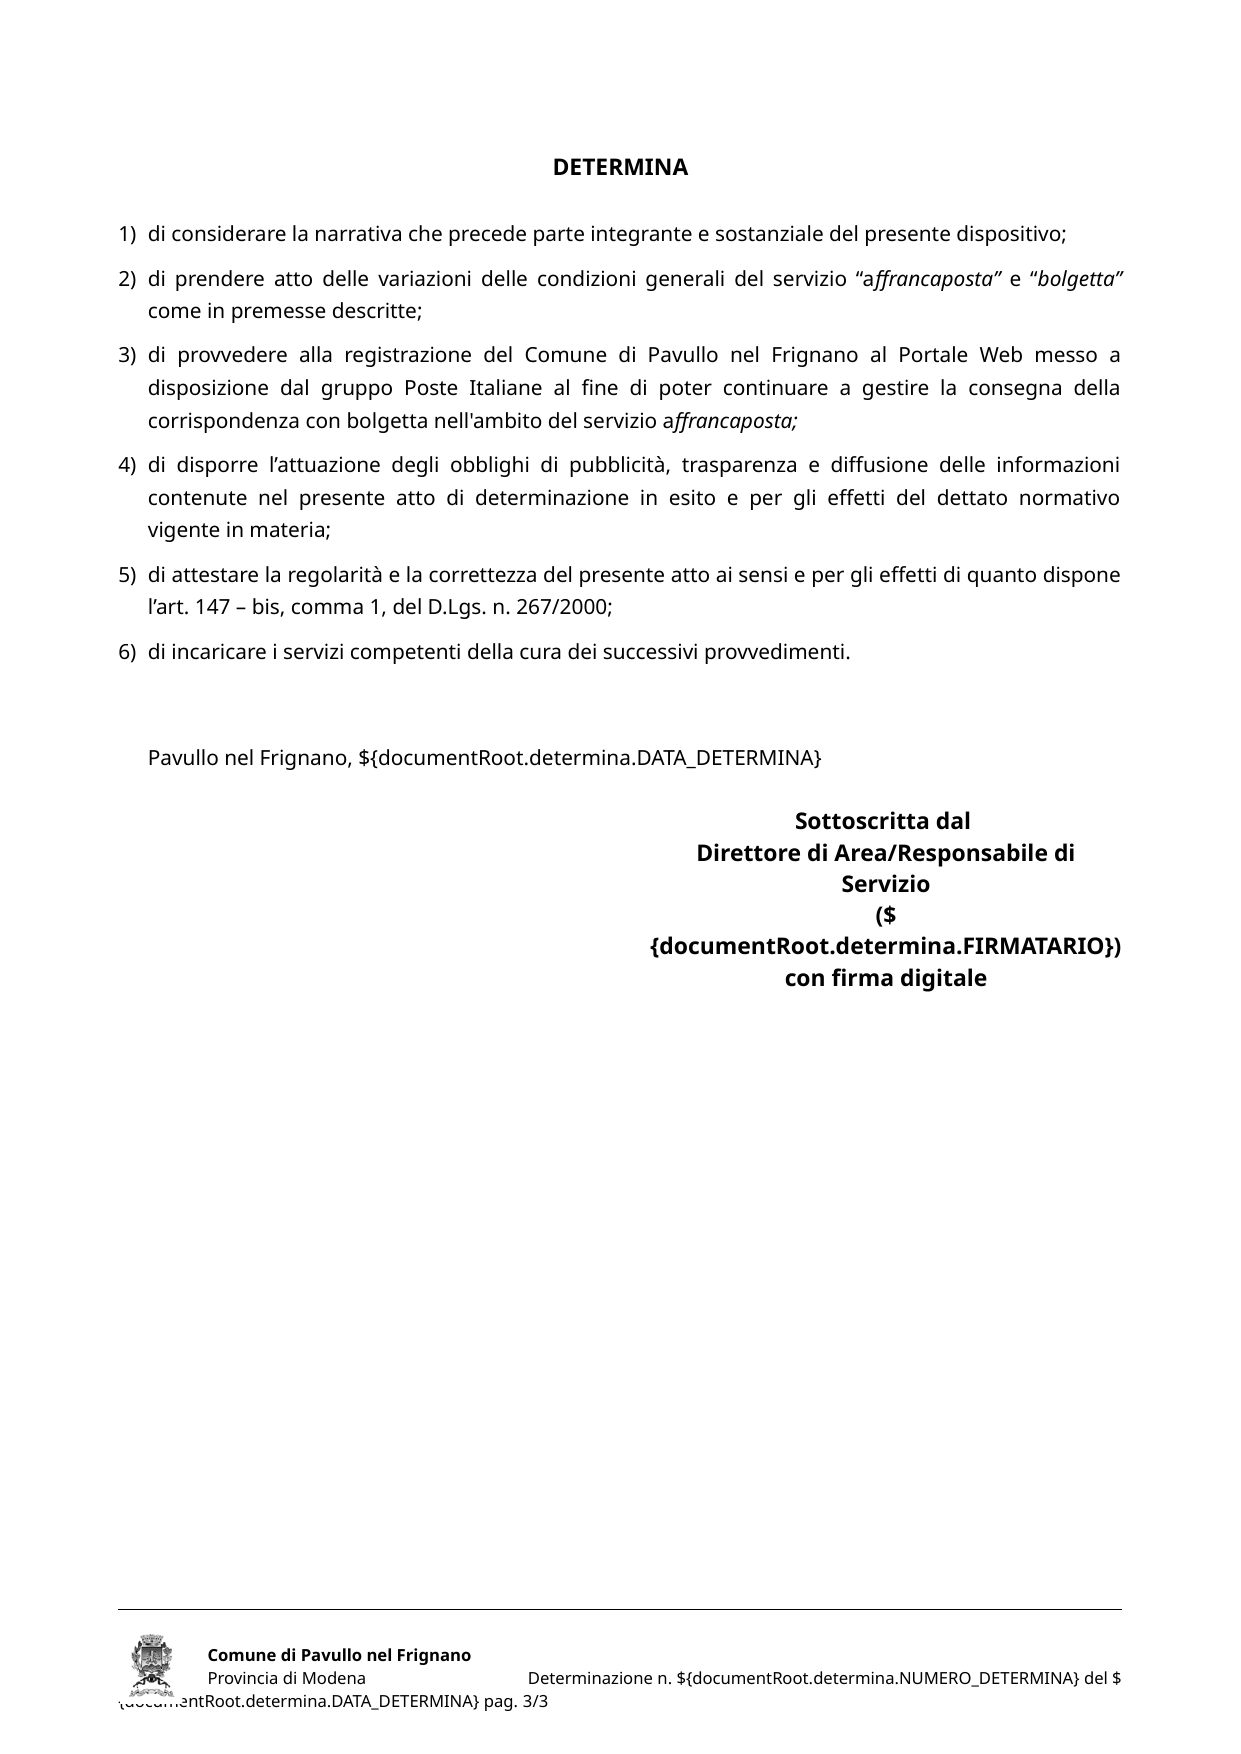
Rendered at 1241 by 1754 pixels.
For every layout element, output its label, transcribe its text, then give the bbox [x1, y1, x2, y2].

text DETERMINA [118, 151, 1122, 182]
text Pavullo nel Frignano, ${documentRoot.determina.DATA_DETERMINA} [118, 743, 1122, 772]
list di disporre l’attuazione degli obblighi di pubblicità, trasparenza e diffusione delle informazioni contenute nel presente atto di determinazione in esito e per gli effetti del dettato normativo vigente in materia; [118, 450, 1122, 544]
list di considerare la narrativa che precede parte integrante e sostanziale del presente dispositivo; [118, 219, 1122, 248]
text con firma digitale [649, 962, 1122, 993]
picture [120, 1631, 183, 1704]
text (${documentRoot.determina.FIRMATARIO}) [649, 899, 1122, 962]
text Sottoscritta dal [649, 805, 1122, 837]
list di incaricare i servizi competenti della cura dei successivi provvedimenti. [118, 637, 1122, 665]
list di attestare la regolarità e la correttezza del presente atto ai sensi e per gli effetti di quanto dispone l’art. 147 – bis, comma 1, del D.Lgs. n. 267/2000; [118, 560, 1122, 621]
list di provvedere alla registrazione del Comune di Pavullo nel Frignano al Portale Web messo a disposizione dal gruppo Poste Italiane al fine di poter continuare a gestire la consegna della corrispondenza con bolgetta nell'ambito del servizio affrancaposta; [118, 341, 1122, 434]
text Direttore di Area/Responsabile di Servizio [649, 837, 1122, 899]
list di prendere atto delle variazioni delle condizioni generali del servizio “affrancaposta” e “bolgetta” come in premesse descritte; [118, 264, 1122, 325]
